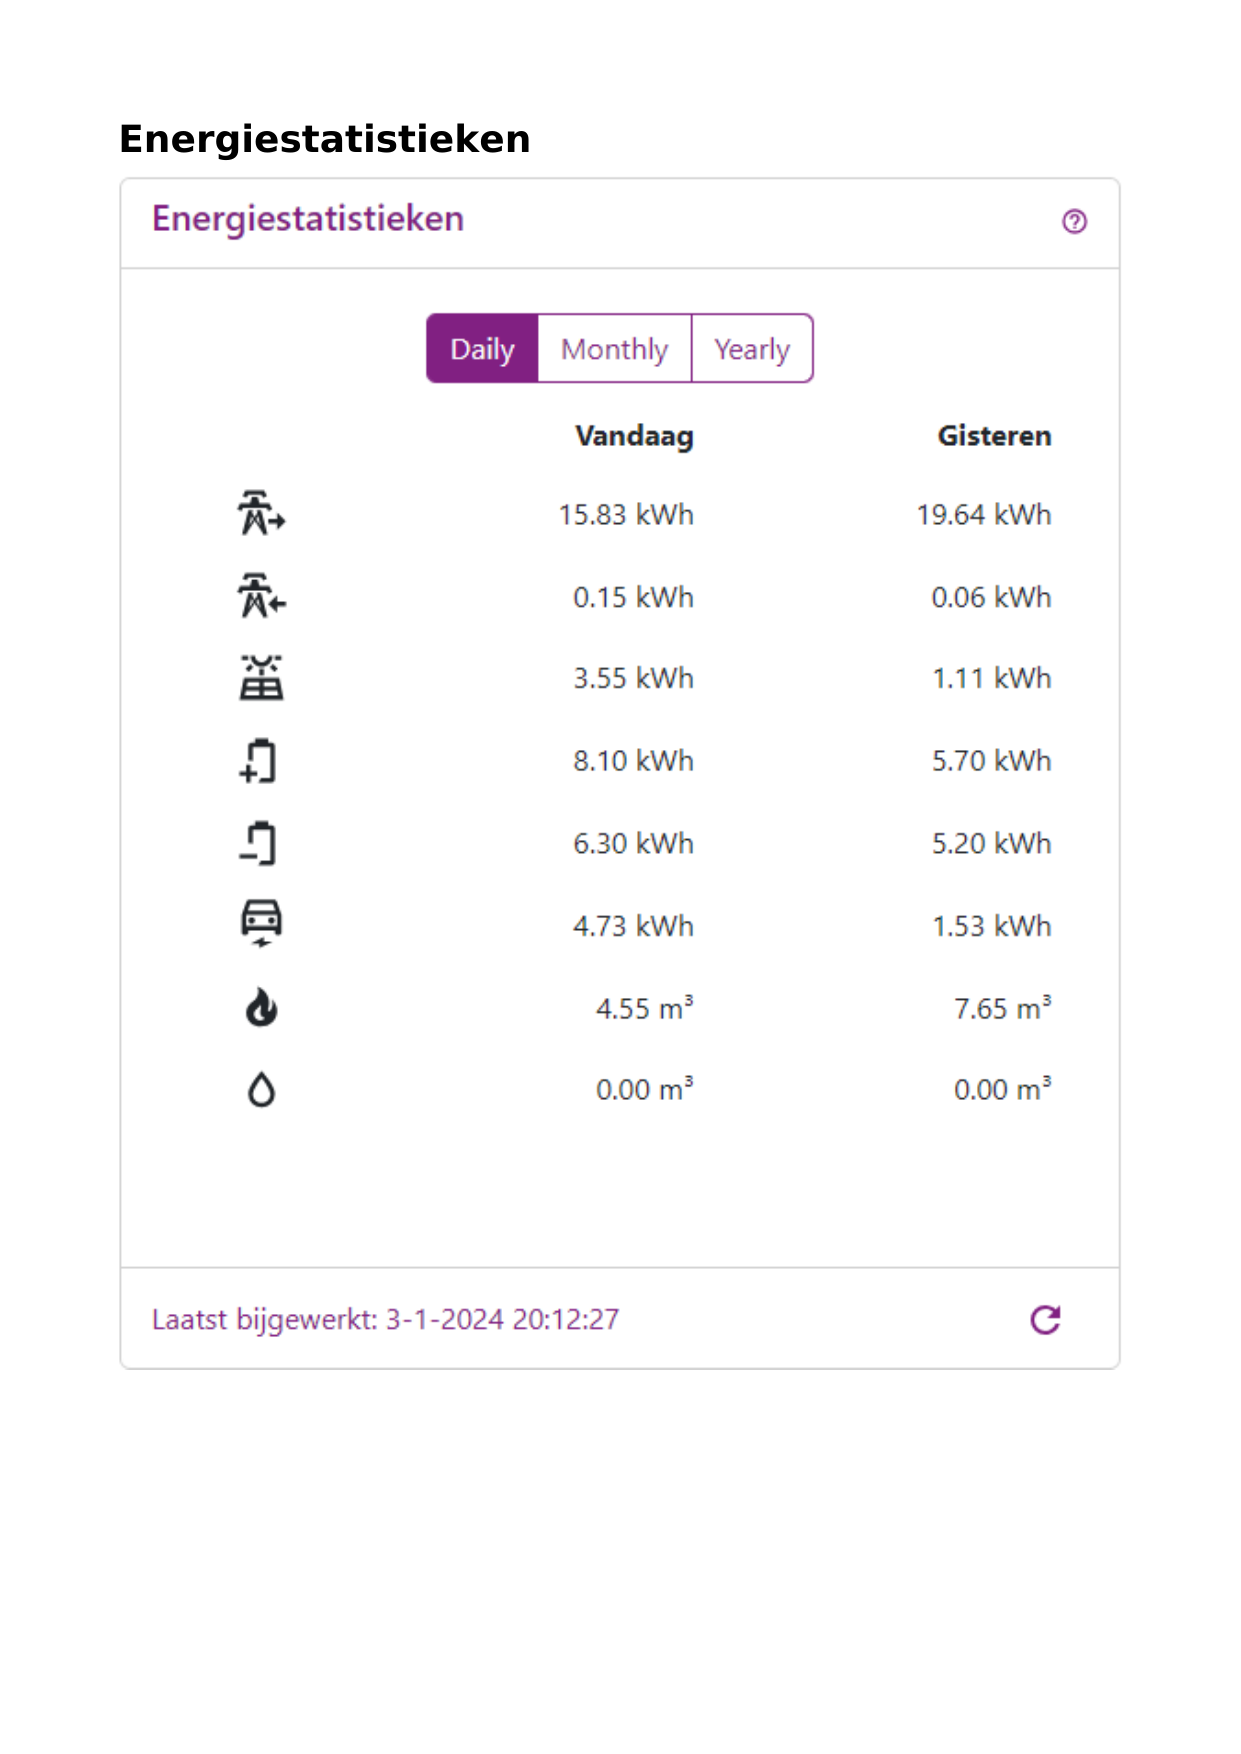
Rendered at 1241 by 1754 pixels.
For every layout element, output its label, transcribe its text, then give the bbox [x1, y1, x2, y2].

picture [118, 174, 1123, 1370]
subtitle Energiestatistieken [118, 118, 1122, 162]
